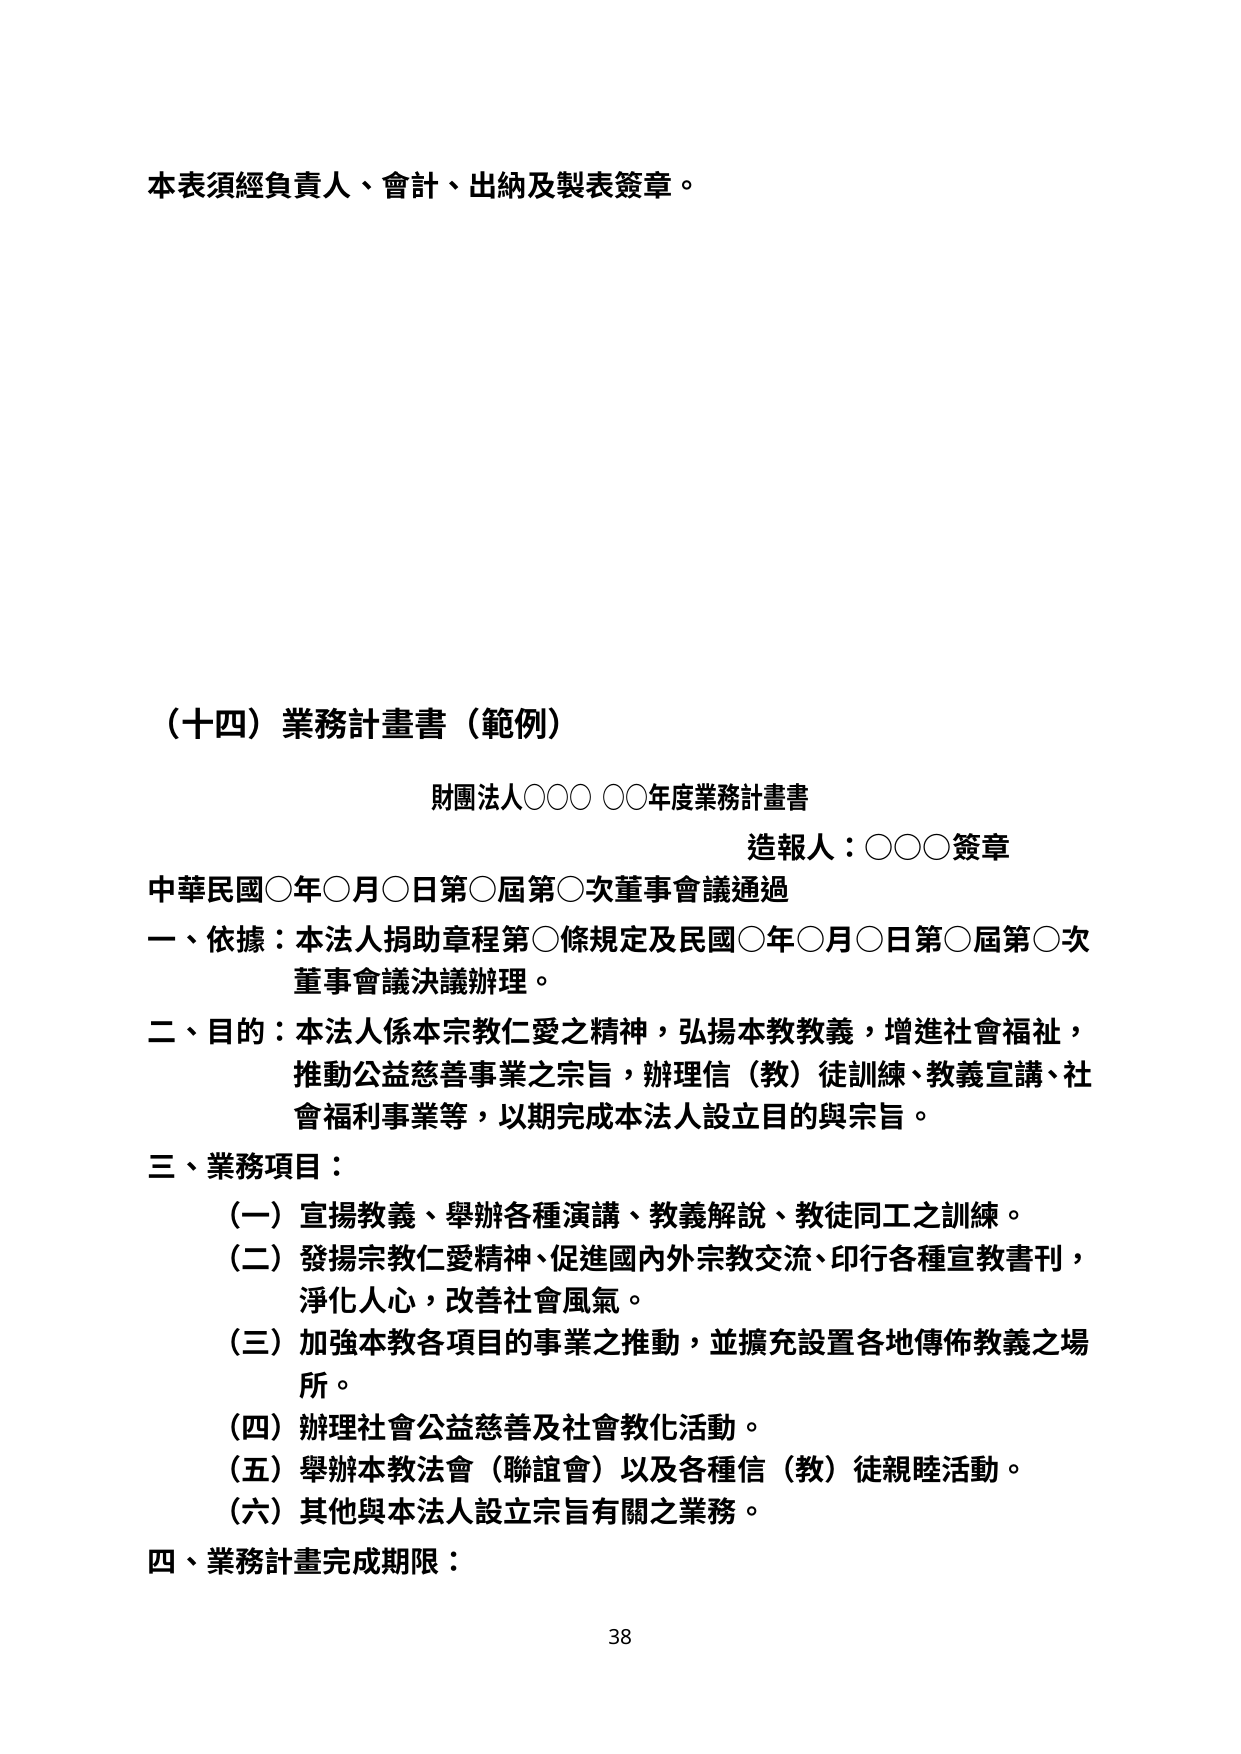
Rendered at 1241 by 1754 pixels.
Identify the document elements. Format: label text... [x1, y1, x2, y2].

text 二、目的：本法人係本宗教仁愛之精神，弘揚本教教義，增進社會福祉，推動公益慈善事業之宗旨，辦理信（教）徒訓練、教義宣講、社會福利事業等，以期完成本法人設立目的與宗旨。 [148, 1009, 1092, 1136]
text （六）其他與本法人設立宗旨有關之業務。 [212, 1489, 1092, 1531]
text （五）舉辦本教法會（聯誼會）以及各種信（教）徒親睦活動。 [212, 1447, 1092, 1489]
text （四）辦理社會公益慈善及社會教化活動。 [212, 1404, 1092, 1447]
text 本表須經負責人、會計、出納及製表簽章。 [148, 146, 1092, 221]
text （三）加強本教各項目的事業之推動，並擴充設置各地傳佈教義之場所。 [212, 1320, 1092, 1404]
text 一、依據：本法人捐助章程第○條規定及民國○年○月○日第○屆第○次董事會議決議辦理。 [148, 917, 1092, 1001]
text （二）發揚宗教仁愛精神、促進國內外宗教交流、印行各種宣教書刊，淨化人心，改善社會風氣。 [212, 1235, 1092, 1320]
text （一）宣揚教義、舉辦各種演講、教義解說、教徒同工之訓練。 [212, 1193, 1092, 1235]
text （十四）業務計畫書（範例） [148, 697, 1092, 746]
text 四、業務計畫完成期限： [148, 1539, 1092, 1581]
text 造報人：○○○簽章 [148, 824, 1092, 867]
text 中華民國○年○月○日第○屆第○次董事會議通過 [148, 867, 1092, 909]
text 財團法人○○○ ○○年度業務計畫書 [148, 775, 1092, 817]
text 三、業務項目： [148, 1143, 1092, 1185]
